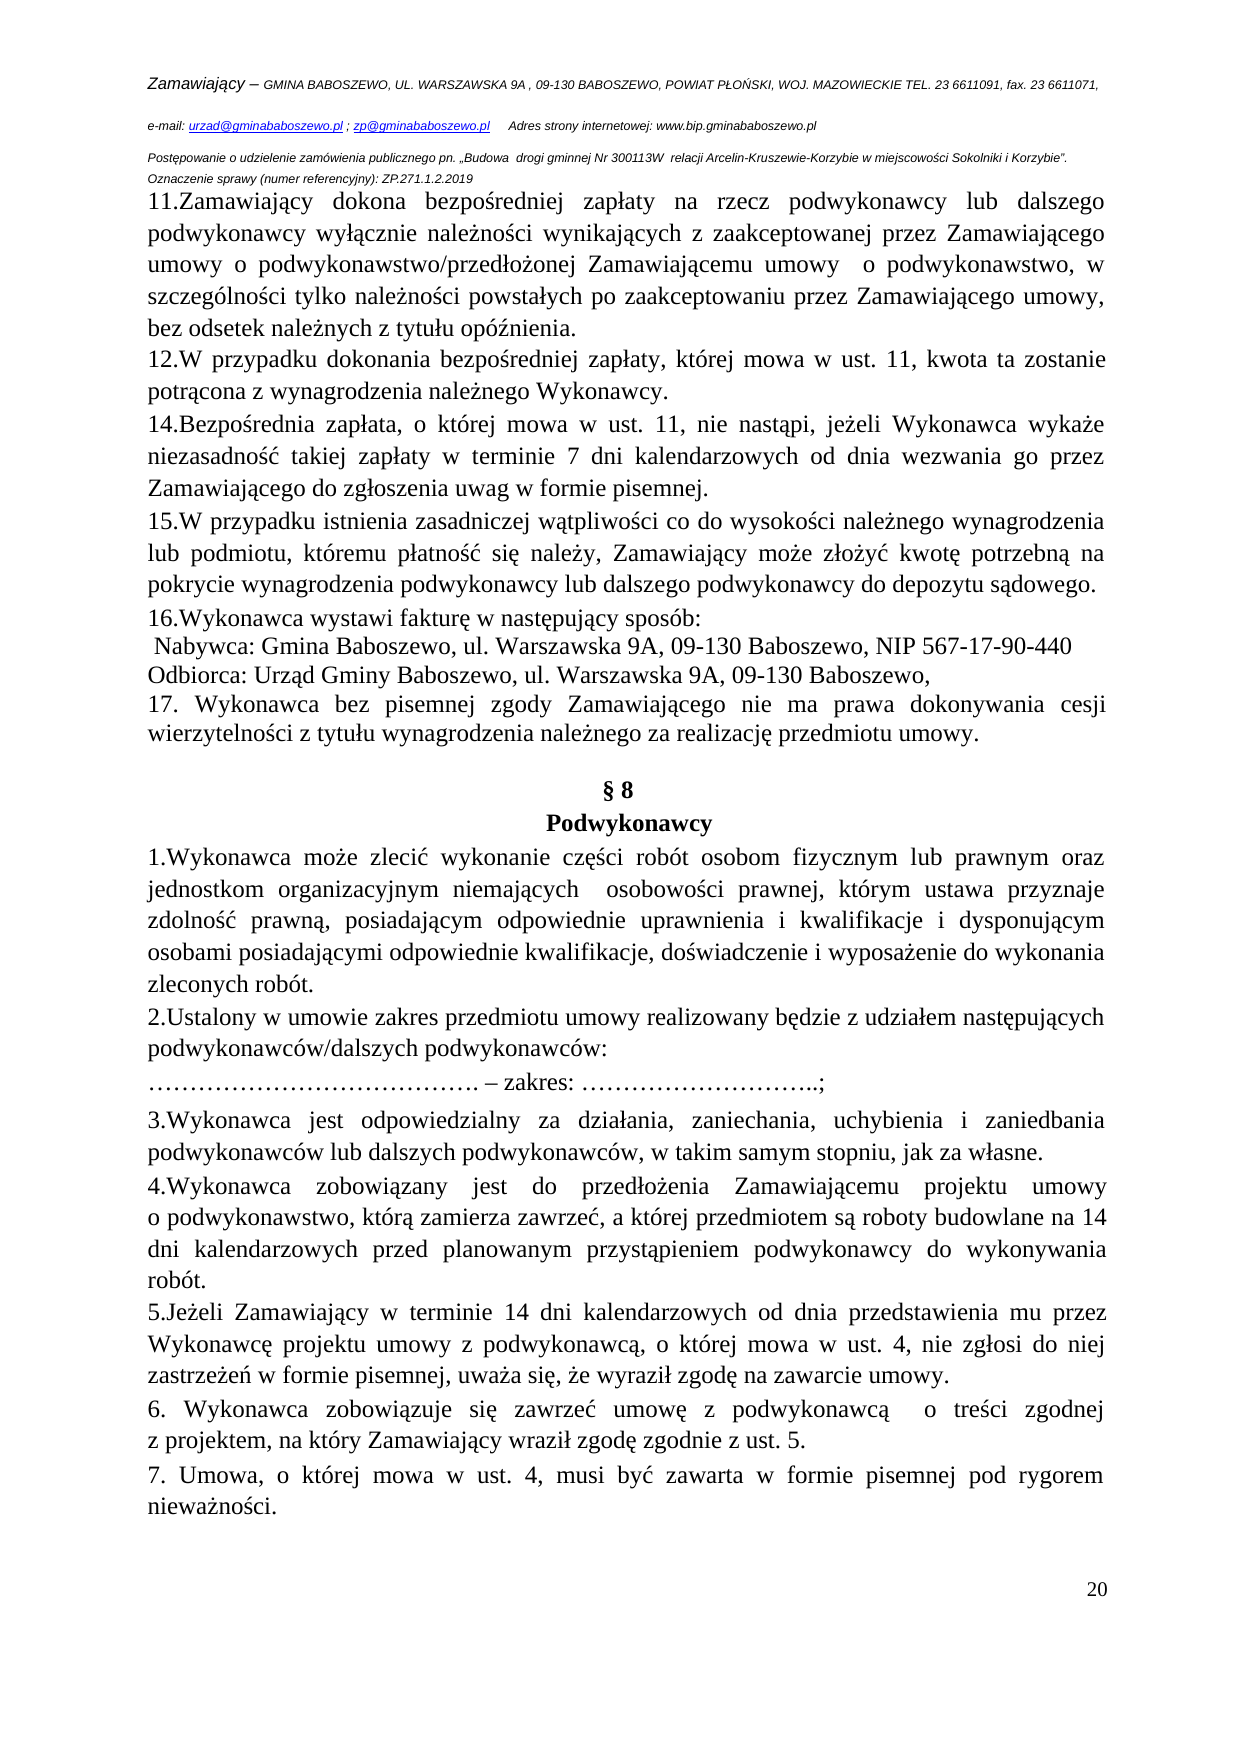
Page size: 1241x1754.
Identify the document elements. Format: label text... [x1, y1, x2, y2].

text § 8 [602, 775, 1107, 804]
text Odbiorca: Urząd Gminy Baboszewo, ul. Warszawska 9A, 09-130 Baboszewo, [147, 660, 1107, 689]
text 12.W przypadku dokonania bezpośredniej zapłaty, której mowa w ust. 11, kwota ta zostanie potrącona z wynagrodzenia należnego Wykonawcy. [147, 344, 1107, 404]
text 14.Bezpośrednia zapłata, o której mowa w ust. 11, nie nastąpi, jeżeli Wykonawca wykaże niezasadność takiej zapłaty w terminie 7 dni kalendarzowych od dnia wezwania go przez Zamawiającego do zgłoszenia uwag w formie pisemnej. [147, 409, 1105, 501]
text 3.Wykonawca jest odpowiedzialny za działania, zaniechania, uchybienia i zaniedbania podwykonawców lub dalszych podwykonawców, w takim samym stopniu, jak za własne. [147, 1105, 1105, 1166]
list …………………………………. – zakres: ………………………..; [147, 1067, 1107, 1096]
text Nabywca: Gmina Baboszewo, ul. Warszawska 9A, 09-130 Baboszewo, NIP 567-17-90-440 [147, 631, 1107, 660]
text 11.Zamawiający dokona bezpośredniej zapłaty na rzecz podwykonawcy lub dalszego podwykonawcy wyłącznie należności wynikających z zaakceptowanej przez Zamawiającego umowy o podwykonawstwo/przedłożonej Zamawiającemu umowy o podwykonawstwo, w szczególności tylko należności powstałych po zaakceptowaniu przez Zamawiającego umowy, bez odsetek należnych z tytułu opóźnienia. [147, 186, 1105, 341]
text 15.W przypadku istnienia zasadniczej wątpliwości co do wysokości należnego wynagrodzenia lub podmiotu, któremu płatność się należy, Zamawiający może złożyć kwotę potrzebną na pokrycie wynagrodzenia podwykonawcy lub dalszego podwykonawcy do depozytu sądowego. [147, 506, 1105, 598]
text 16.Wykonawca wystawi fakturę w następujący sposób: [147, 603, 1107, 631]
text 6. Wykonawca zobowiązuje się zawrzeć umowę z podwykonawcą o treści zgodnej z projektem, na który Zamawiający wraził zgodę zgodnie z ust. 5. [147, 1394, 1105, 1454]
text Podwykonawcy [546, 808, 1107, 837]
text 1.Wykonawca może zlecić wykonanie części robót osobom fizycznym lub prawnym oraz jednostkom organizacyjnym niemających osobowości prawnej, którym ustawa przyznaje zdolność prawną, posiadającym odpowiednie uprawnienia i kwalifikacje i dysponującym osobami posiadającymi odpowiednie kwalifikacje, doświadczenie i wyposażenie do wykonania zleconych robót. [147, 842, 1105, 997]
text 7. Umowa, o której mowa w ust. 4, musi być zawarta w formie pisemnej pod rygorem nieważności. [147, 1460, 1105, 1520]
text 17. Wykonawca bez pisemnej zgody Zamawiającego nie ma prawa dokonywania cesji wierzytelności z tytułu wynagrodzenia należnego za realizację przedmiotu umowy. [147, 689, 1107, 746]
text 5.Jeżeli Zamawiający w terminie 14 dni kalendarzowych od dnia przedstawienia mu przez Wykonawcę projektu umowy z podwykonawcą, o której mowa w ust. 4, nie zgłosi do niej zastrzeżeń w formie pisemnej, uważa się, że wyraził zgodę na zawarcie umowy. [147, 1297, 1107, 1389]
text 2.Ustalony w umowie zakres przedmiotu umowy realizowany będzie z udziałem następujących podwykonawców/dalszych podwykonawców: [147, 1002, 1105, 1062]
text 4.Wykonawca zobowiązany jest do przedłożenia Zamawiającemu projektu umowy o podwykonawstwo, którą zamierza zawrzeć, a której przedmiotem są roboty budowlane na 14 dni kalendarzowych przed planowanym przystąpieniem podwykonawcy do wykonywania robót. [147, 1171, 1107, 1294]
